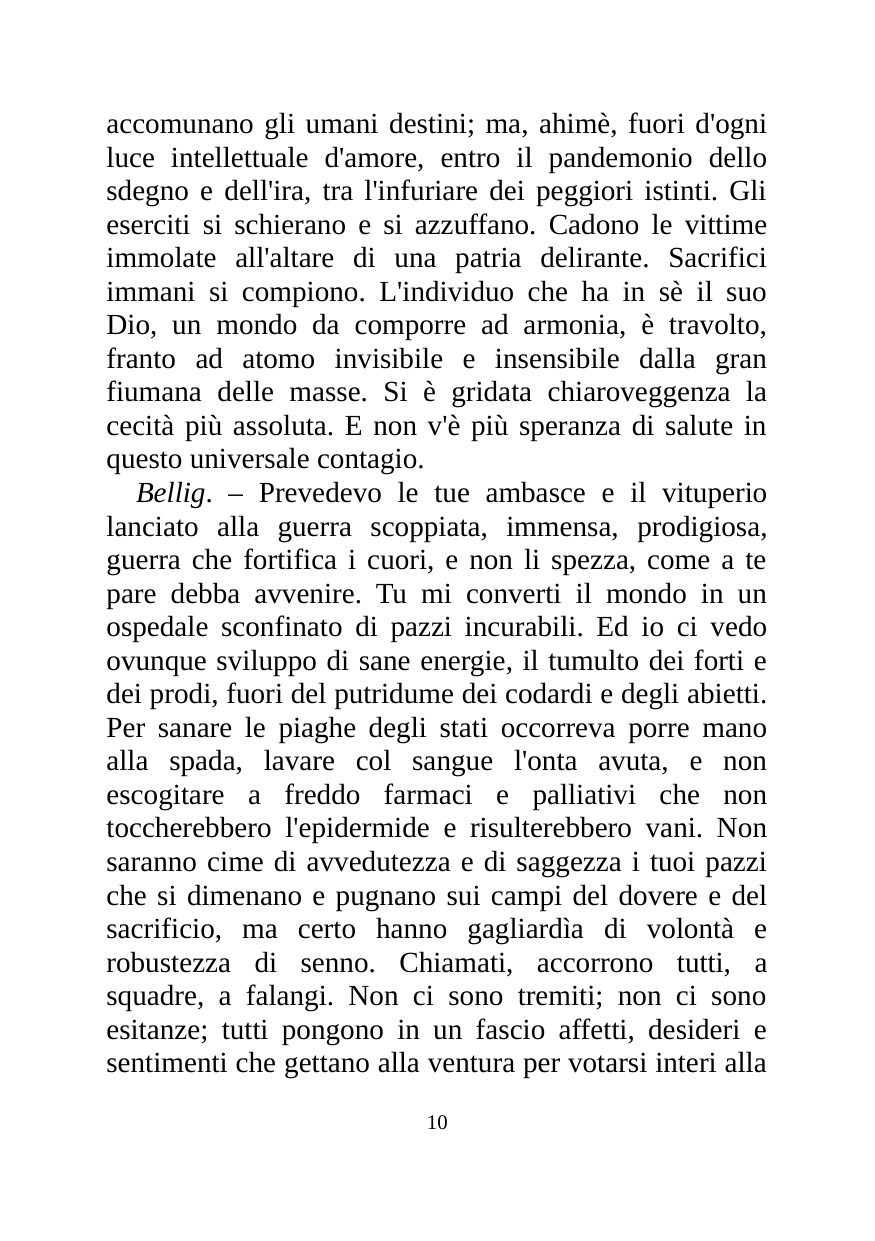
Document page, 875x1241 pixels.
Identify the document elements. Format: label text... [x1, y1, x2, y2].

text accomunano gli umani destini; ma, ahimè, fuori d'ogni luce intellettuale d'amore, entro il pandemonio dello sdegno e dell'ira, tra l'infuriare dei peggiori istinti. Gli eserciti si schierano e si azzuffano. Cadono le vittime immolate all'altare di una patria delirante. Sacrifici immani si compiono. L'individuo che ha in sè il suo Dio, un mondo da comporre ad armonia, è travolto, franto ad atomo invisibile e insensibile dalla gran fiumana delle masse. Si è gridata chiaroveggenza la cecità più assoluta. E non v'è più speranza di salute in questo universale contagio. [106, 106, 768, 475]
text Bellig. – Prevedevo le tue ambasce e il vituperio lanciato alla guerra scoppiata, immensa, prodigiosa, guerra che fortifica i cuori, e non li spezza, come a te pare debba avvenire. Tu mi converti il mondo in un ospedale sconfinato di pazzi incurabili. Ed io ci vedo ovunque sviluppo di sane energie, il tumulto dei forti e dei prodi, fuori del putridume dei codardi e degli abietti. Per sanare le piaghe degli stati occorreva porre mano alla spada, lavare col sangue l'onta avuta, e non escogitare a freddo farmaci e palliativi che non toccherebbero l'epidermide e risulterebbero vani. Non saranno cime di avvedutezza e di saggezza i tuoi pazzi che si dimenano e pugnano sui campi del dovere e del sacrificio, ma certo hanno gagliardìa di volontà e robustezza di senno. Chiamati, accorrono tutti, a squadre, a falangi. Non ci sono tremiti; non ci sono esitanze; tutti pongono in un fascio affetti, desideri e sentimenti che gettano alla ventura per votarsi interi alla [106, 475, 768, 1079]
